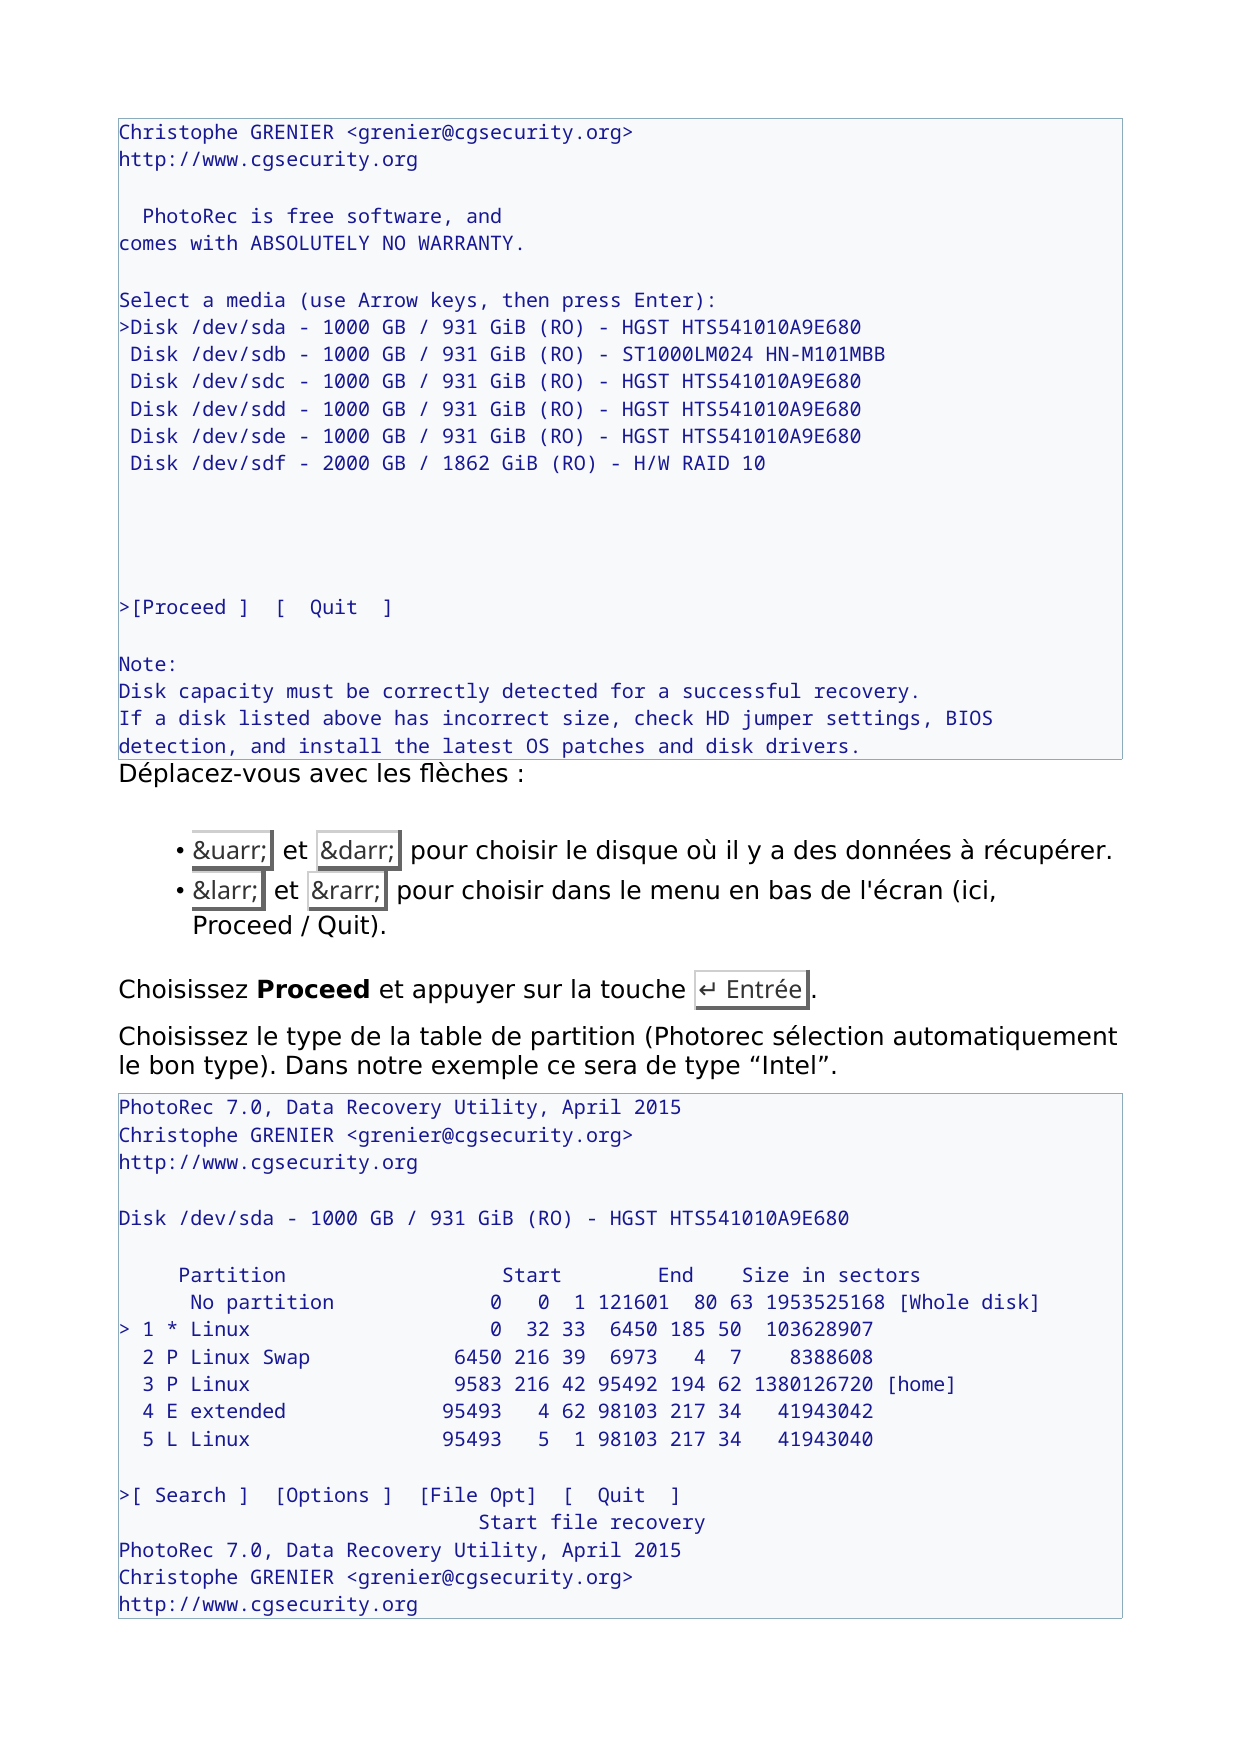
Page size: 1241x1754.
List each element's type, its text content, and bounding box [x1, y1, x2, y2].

text PhotoRec 7.0, Data Recovery Utility, April 2015 Christophe GRENIER <grenier@cgsecurity.org> http://www.cgsecurity.org Disk /dev/sda - 1000 GB / 931 GiB (RO) - HGST HTS541010A9E680 Partition Start End Size in sectors No partition 0 0 1 121601 80 63 1953525168 [Whole disk] > 1 * Linux 0 32 33 6450 185 50 103628907 2 P Linux Swap 6450 216 39 6973 4 7 8388608 3 P Linux 9583 216 42 95492 194 62 1380126720 [home] 4 E extended 95493 4 62 98103 217 34 41943042 5 L Linux 95493 5 1 98103 217 34 41943040 >[ Search ] [Options ] [File Opt] [ Quit ] Start file recovery [119, 1094, 1122, 1536]
list &uarr; et &darr; pour choisir le disque où il y a des données à récupérer. [402, 830, 1122, 871]
text PhotoRec 7.0, Data Recovery Utility, April 2015 Christophe GRENIER <grenier@cgsecurity.org> http://www.cgsecurity.org [119, 1536, 1122, 1618]
text Choisissez le type de la table de partition (Photorec sélection automatiquement le bon type). Dans notre exemple ce sera de type “Intel”. [118, 1022, 1122, 1081]
text . [810, 969, 1122, 1010]
text Déplacez-vous avec les flèches : [118, 760, 1122, 788]
text Choisissez Proceed et appuyer sur la touche ↵ Entrée [118, 969, 809, 1010]
list &uarr; et &darr; pour choisir le disque où il y a des données à récupérer. [274, 830, 316, 871]
list &larr; et &rarr; pour choisir dans le menu en bas de l'écran (ici, Proceed / Quit). [177, 871, 1122, 940]
text Christophe GRENIER <grenier@cgsecurity.org> http://www.cgsecurity.org PhotoRec is free software, and comes with ABSOLUTELY NO WARRANTY. Select a media (use Arrow keys, then press Enter): >Disk /dev/sda - 1000 GB / 931 GiB (RO) - HGST HTS541010A9E680 Disk /dev/sdb - 1000 GB / 931 GiB (RO) - ST1000LM024 HN-M101MBB Disk /dev/sdc - 1000 GB / 931 GiB (RO) - HGST HTS541010A9E680 Disk /dev/sdd - 1000 GB / 931 GiB (RO) - HGST HTS541010A9E680 Disk /dev/sde - 1000 GB / 931 GiB (RO) - HGST HTS541010A9E680 Disk /dev/sdf - 2000 GB / 1862 GiB (RO) - H/W RAID 10 >[Proceed ] [ Quit ] Note: Disk capacity must be correctly detected for a successful recovery. If a disk listed above has incorrect size, check HD jumper settings, BIOS detection, and install the latest OS patches and disk drivers. [119, 119, 1122, 759]
